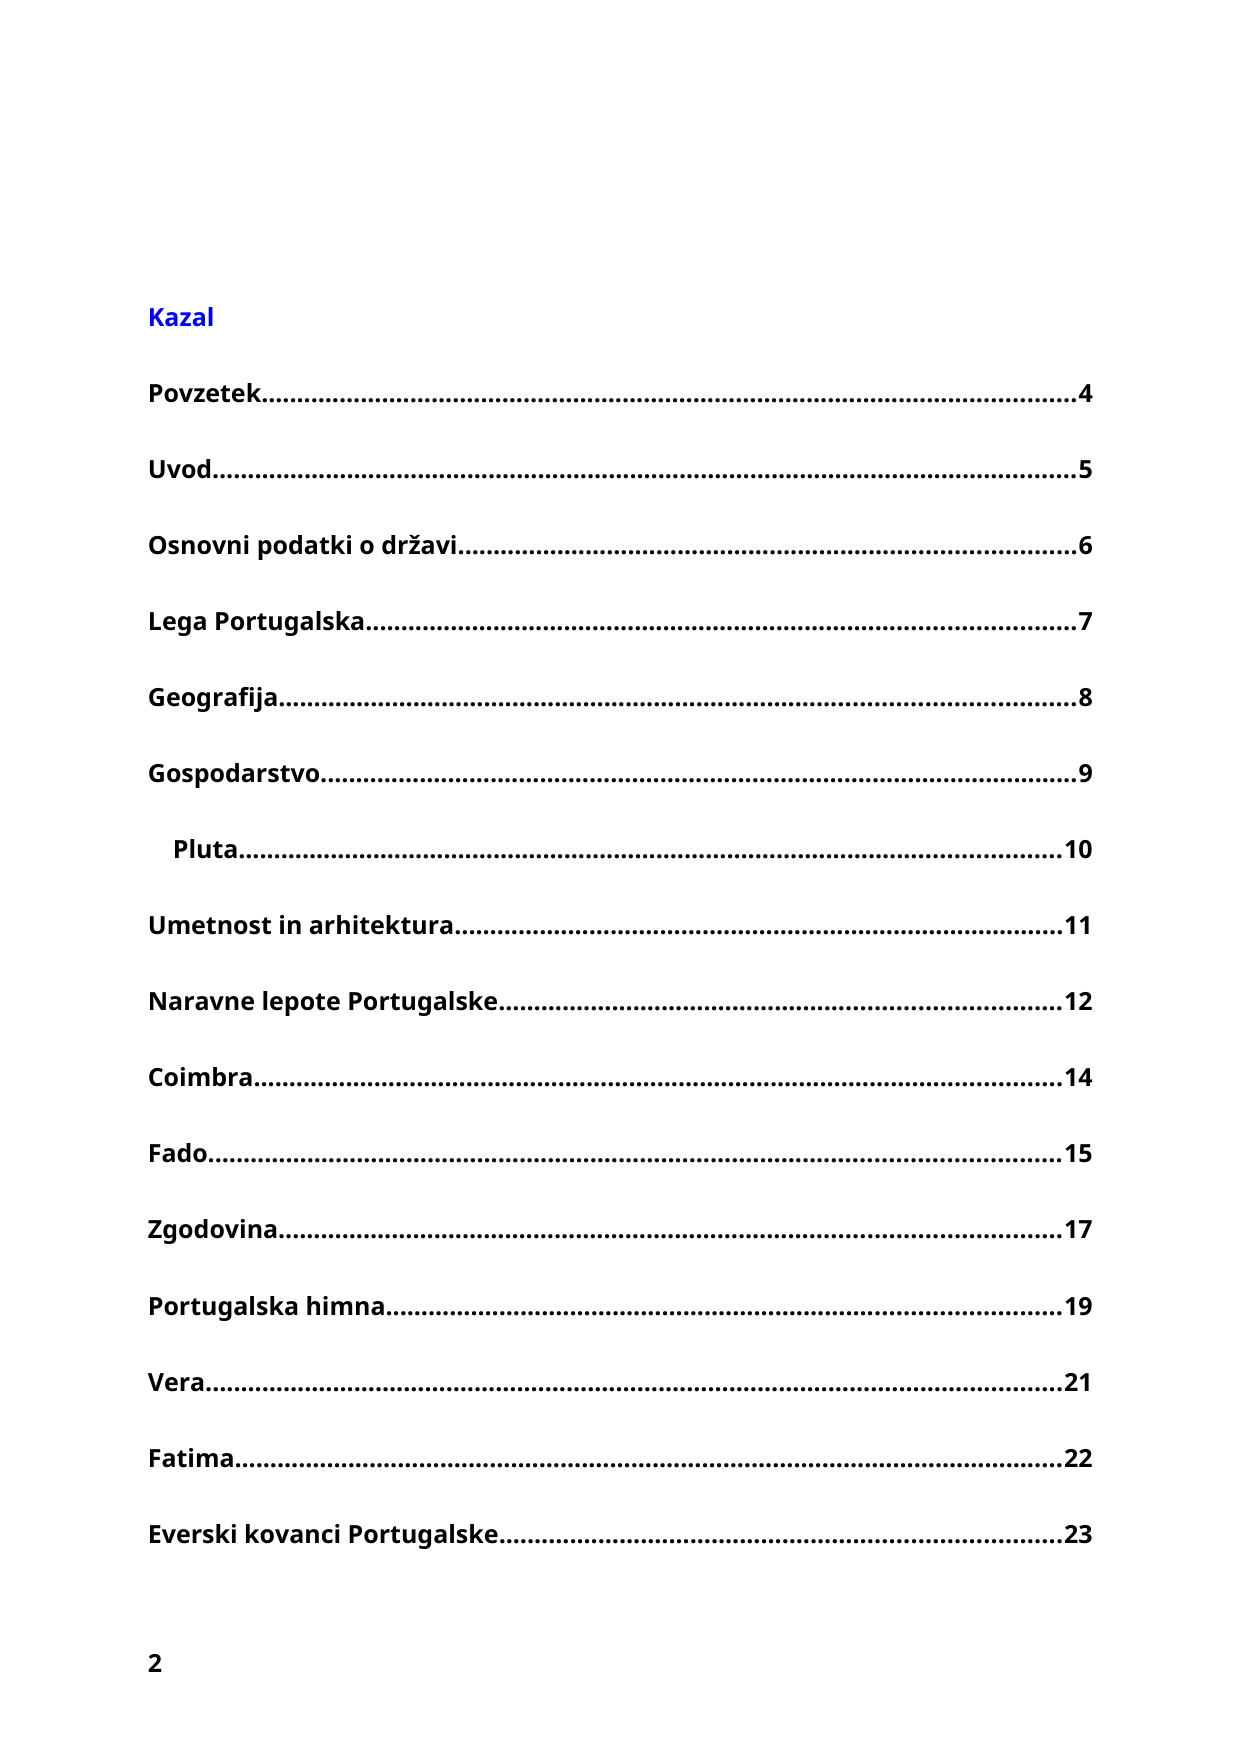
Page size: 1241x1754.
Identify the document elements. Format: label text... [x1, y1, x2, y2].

text Pluta 10 [173, 832, 1093, 866]
text Zgodovina 17 [148, 1212, 1093, 1246]
text Geografija 8 [148, 680, 1093, 714]
text Osnovni podatki o državi 6 [148, 528, 1093, 562]
text Umetnost in arhitektura 11 [148, 908, 1093, 942]
text Povzetek 4 [148, 376, 1093, 410]
text Lega Portugalska 7 [148, 604, 1093, 638]
text Fado 15 [148, 1136, 1093, 1170]
text Everski kovanci Portugalske 23 [148, 1516, 1093, 1550]
text Fatima 22 [148, 1440, 1093, 1474]
text Portugalska himna 19 [148, 1288, 1093, 1322]
text Coimbra 14 [148, 1060, 1093, 1094]
text Kazal [148, 300, 1093, 334]
text Naravne lepote Portugalske 12 [148, 984, 1093, 1018]
text Uvod 5 [148, 452, 1093, 486]
text Vera 21 [148, 1364, 1093, 1398]
text Gospodarstvo 9 [148, 756, 1093, 790]
